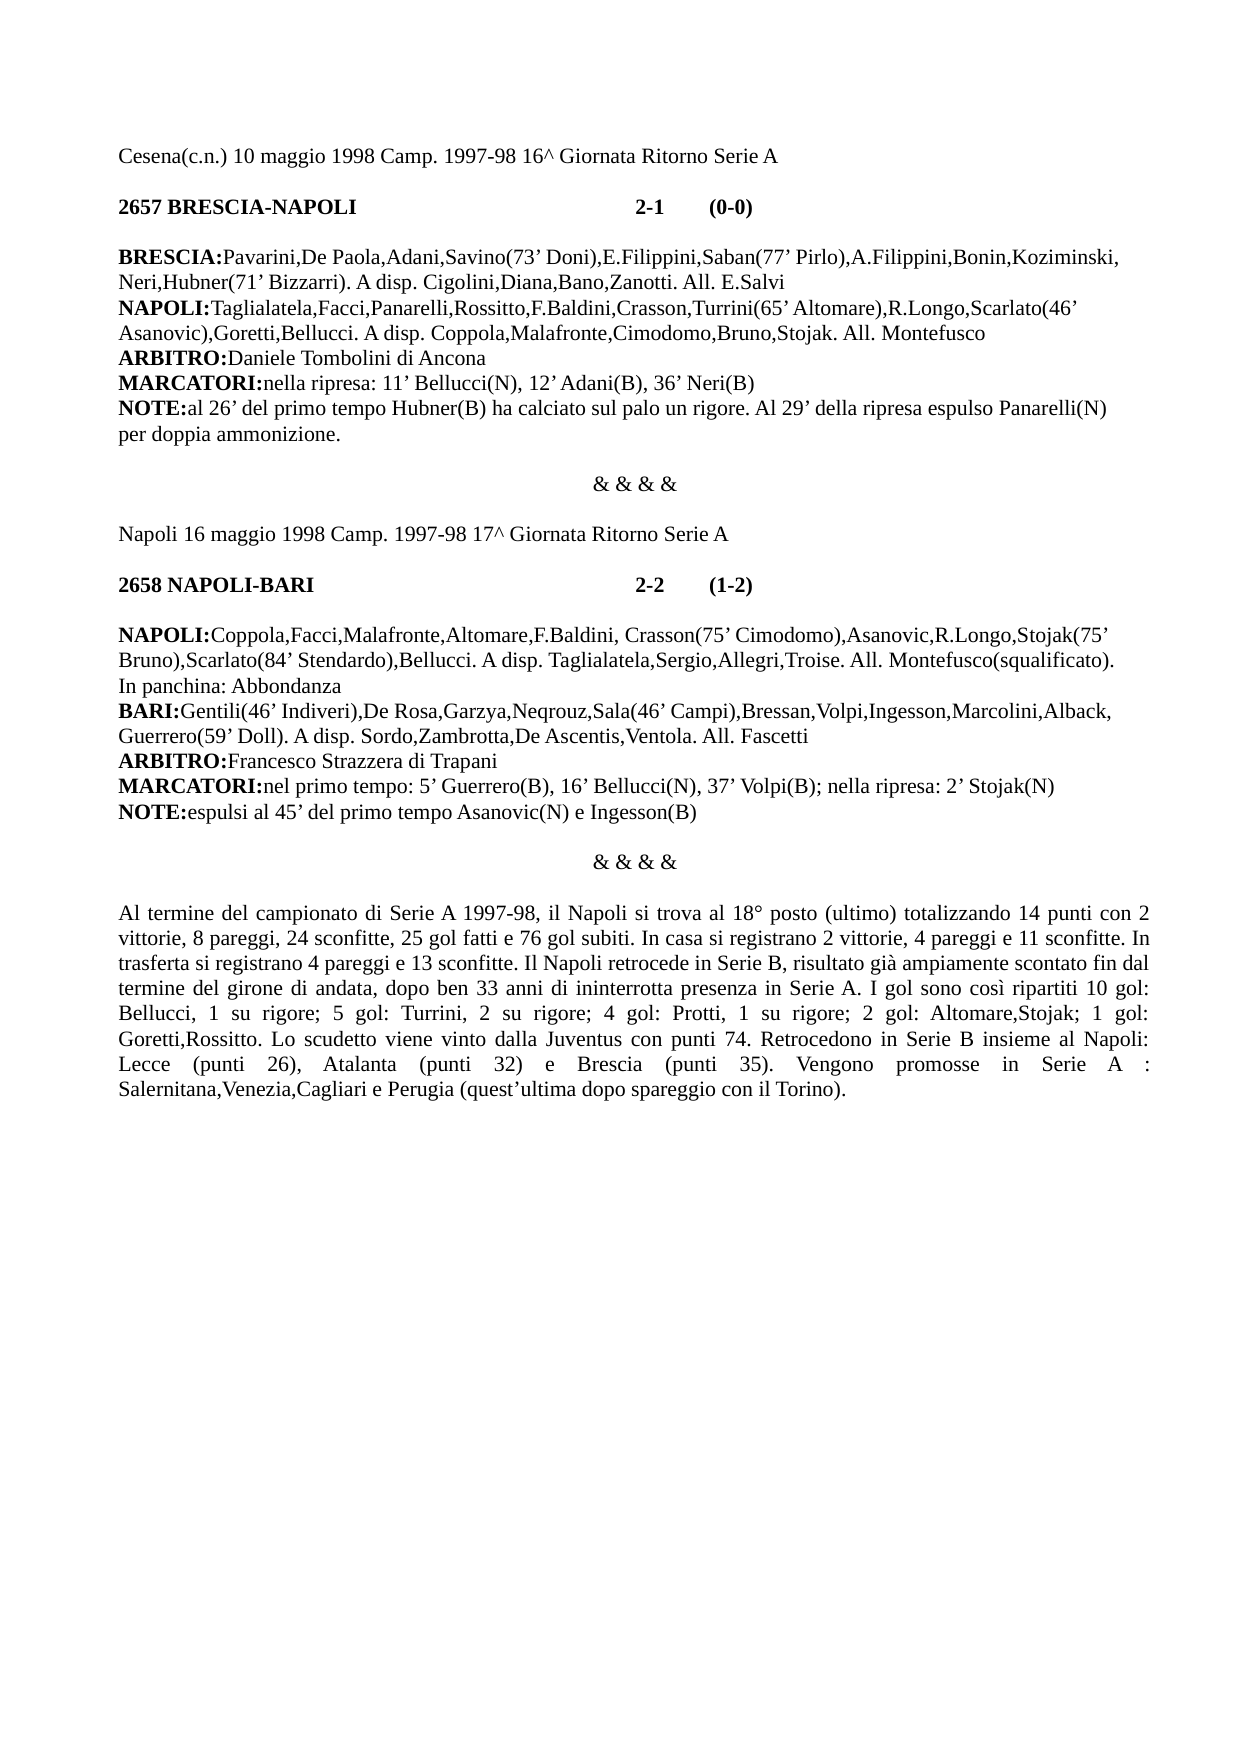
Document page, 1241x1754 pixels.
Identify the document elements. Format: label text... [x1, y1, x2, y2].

text In panchina: Abbondanza [118, 673, 1152, 698]
text Guerrero(59’ Doll). A disp. Sordo,Zambrotta,De Ascentis,Ventola. All. Fascetti [118, 723, 1152, 748]
text BARI:Gentili(46’ Indiveri),De Rosa,Garzya,Neqrouz,Sala(46’ Campi),Bressan,Volpi,Ingesson,Marcolini,Alback, [118, 698, 1152, 723]
text Neri,Hubner(71’ Bizzarri). A disp. Cigolini,Diana,Bano,Zanotti. All. E.Salvi [118, 269, 1152, 294]
text per doppia ammonizione. [118, 421, 1152, 446]
text ARBITRO:Daniele Tombolini di Ancona [118, 345, 1152, 370]
text MARCATORI:nel primo tempo: 5’ Guerrero(B), 16’ Bellucci(N), 37’ Volpi(B); nella ripresa: 2’ Stojak(N) [118, 773, 1152, 799]
text Asanovic),Goretti,Bellucci. A disp. Coppola,Malafronte,Cimodomo,Bruno,Stojak. All. Montefusco [118, 320, 1152, 345]
text Bruno),Scarlato(84’ Stendardo),Bellucci. A disp. Taglialatela,Sergio,Allegri,Troise. All. Montefusco(squalificato). [118, 647, 1152, 673]
text NAPOLI:Taglialatela,Facci,Panarelli,Rossitto,F.Baldini,Crasson,Turrini(65’ Altomare),R.Longo,Scarlato(46’ [118, 294, 1152, 320]
text Napoli 16 maggio 1998 Camp. 1997-98 17^ Giornata Ritorno Serie A [118, 521, 1152, 547]
text Cesena(c.n.) 10 maggio 1998 Camp. 1997-98 16^ Giornata Ritorno Serie A [118, 143, 1152, 168]
text BRESCIA:Pavarini,De Paola,Adani,Savino(73’ Doni),E.Filippini,Saban(77’ Pirlo),A.Filippini,Bonin,Koziminski, [118, 244, 1152, 269]
text & & & & [118, 471, 1152, 496]
text NOTE:al 26’ del primo tempo Hubner(B) ha calciato sul palo un rigore. Al 29’ della ripresa espulso Panarelli(N) [118, 395, 1152, 421]
text 2658 NAPOLI-BARI 2-2 (1-2) [118, 572, 1152, 597]
text & & & & [118, 849, 1152, 874]
text Al termine del campionato di Serie A 1997-98, il Napoli si trova al 18° posto (ultimo) totalizzando 14 punti con 2 vittorie, 8 pareggi, 24 sconfitte, 25 gol fatti e 76 gol subiti. In casa si registrano 2 vittorie, 4 pareggi e 11 sconfitte. In trasferta si registrano 4 pareggi e 13 sconfitte. Il Napoli retrocede in Serie B, risultato già ampiamente scontato fin dal termine del girone di andata, dopo ben 33 anni di ininterrotta presenza in Serie A. I gol sono così ripartiti 10 gol: Bellucci, 1 su rigore; 5 gol: Turrini, 2 su rigore; 4 gol: Protti, 1 su rigore; 2 gol: Altomare,Stojak; 1 gol: Goretti,Rossitto. Lo scudetto viene vinto dalla Juventus con punti 74. Retrocedono in Serie B insieme al Napoli: Lecce (punti 26), Atalanta (punti 32) e Brescia (punti 35). Vengono promosse in Serie A : Salernitana,Venezia,Cagliari e Perugia (quest’ultima dopo spareggio con il Torino). [118, 899, 1152, 1101]
text 2657 BRESCIA-NAPOLI 2-1 (0-0) [118, 194, 1152, 219]
text NOTE:espulsi al 45’ del primo tempo Asanovic(N) e Ingesson(B) [118, 799, 1152, 824]
text ARBITRO:Francesco Strazzera di Trapani [118, 748, 1152, 773]
text NAPOLI:Coppola,Facci,Malafronte,Altomare,F.Baldini, Crasson(75’ Cimodomo),Asanovic,R.Longo,Stojak(75’ [118, 622, 1152, 647]
text MARCATORI:nella ripresa: 11’ Bellucci(N), 12’ Adani(B), 36’ Neri(B) [118, 370, 1152, 395]
